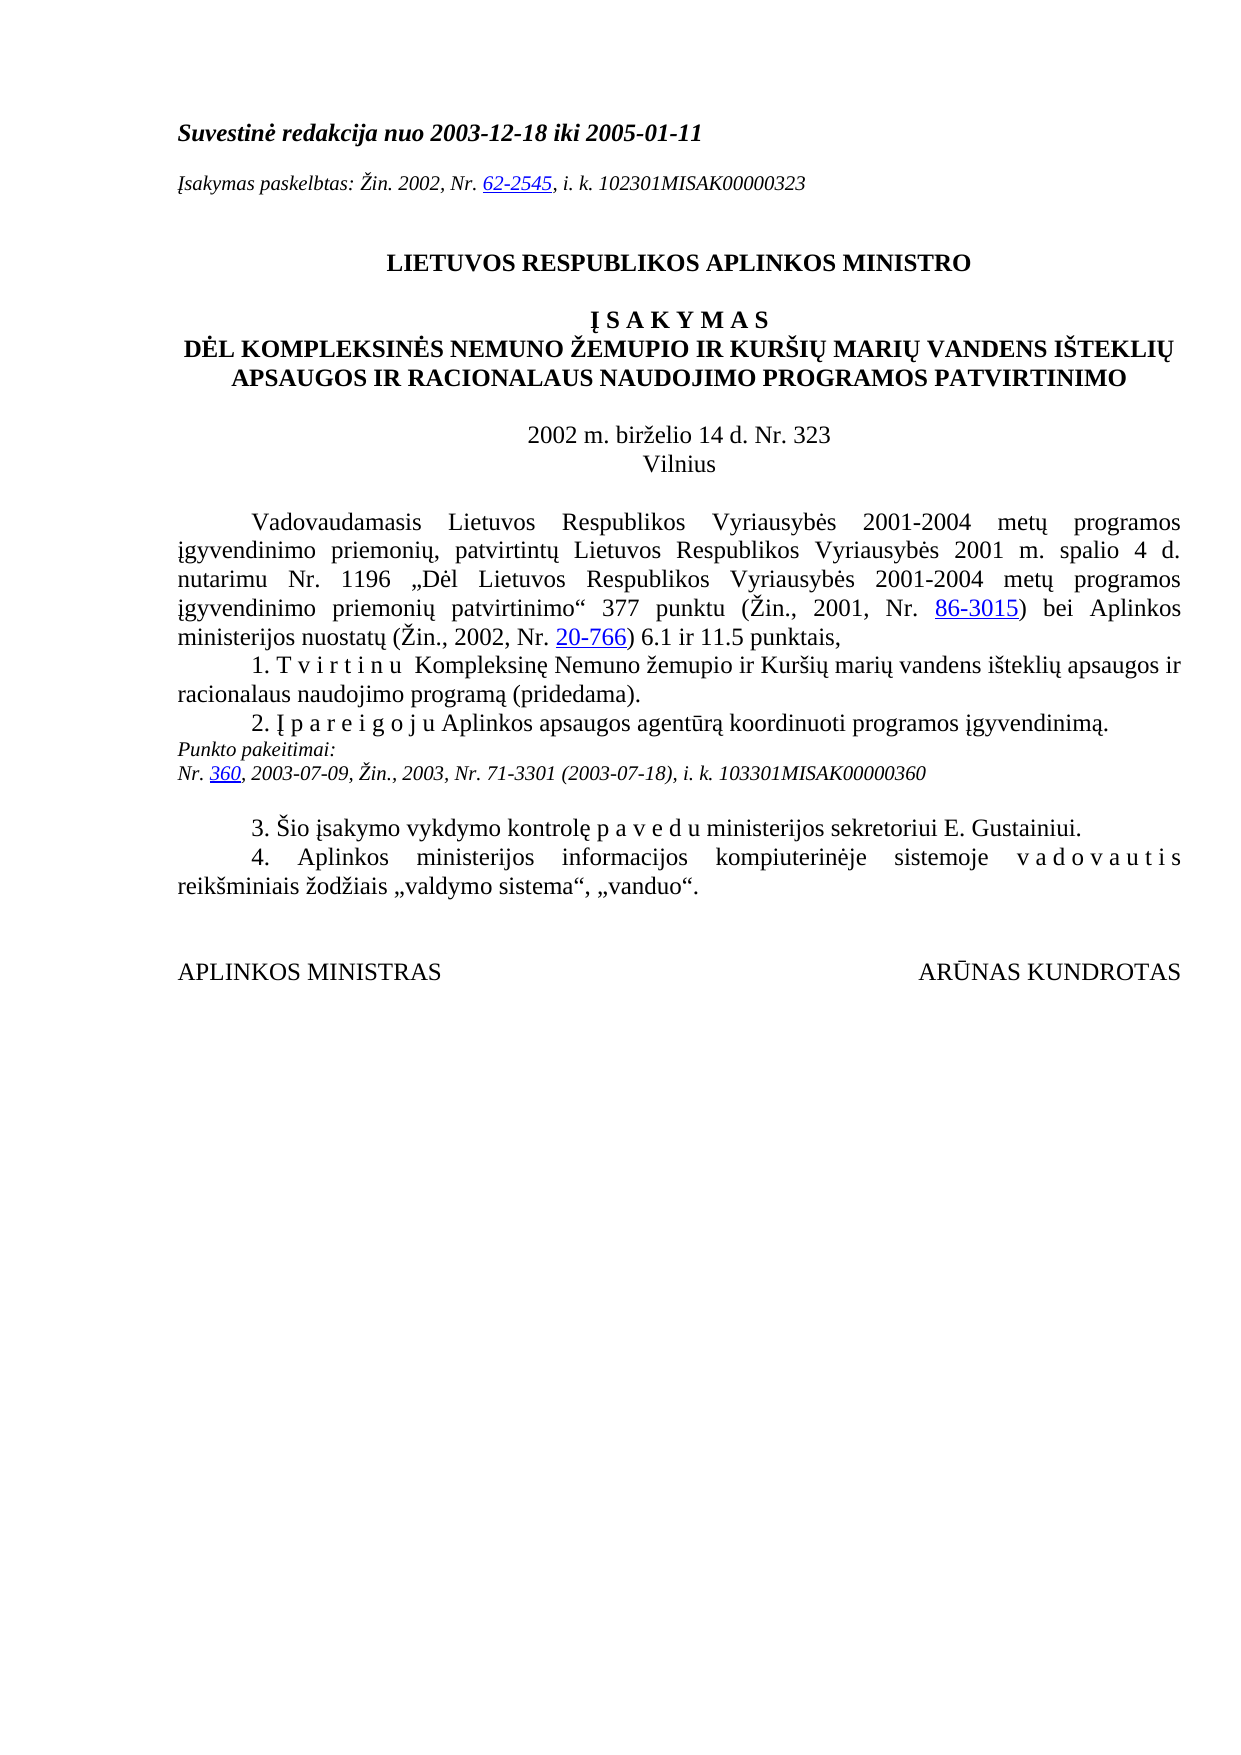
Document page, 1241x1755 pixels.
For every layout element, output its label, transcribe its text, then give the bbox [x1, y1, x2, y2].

text 2. Į p a r e i g o j u Aplinkos apsaugos agentūrą koordinuoti programos įgyvendinimą. [177, 708, 1181, 737]
text Vilnius [177, 449, 1181, 478]
text Į S A K Y M A S [177, 305, 1181, 334]
text 2002 m. birželio 14 d. Nr. 323 [177, 420, 1181, 449]
text 4. Aplinkos ministerijos informacijos kompiuterinėje sistemoje vadovautis reikšminiais žodžiais „valdymo sistema“, „vanduo“. [177, 842, 1181, 900]
text Įsakymas paskelbtas: Žin. 2002, Nr. 62-2545, i. k. 102301MISAK00000323 [177, 171, 1181, 195]
text 3. Šio įsakymo vykdymo kontrolę p a v e d u ministerijos sekretoriui E. Gustainiui. [177, 813, 1181, 842]
text Suvestinė redakcija nuo 2003-12-18 iki 2005-01-11 [177, 118, 1181, 147]
text LIETUVOS RESPUBLIKOS APLINKOS MINISTRO [177, 248, 1181, 277]
text DĖL KOMPLEKSINĖS NEMUNO ŽEMUPIO IR KURŠIŲ MARIŲ VANDENS IŠTEKLIŲ APSAUGOS IR RACIONALAUS NAUDOJIMO PROGRAMOS PATVIRTINIMO [177, 334, 1181, 392]
text Nr. 360, 2003-07-09, Žin., 2003, Nr. 71-3301 (2003-07-18), i. k. 103301MISAK00000360 [177, 761, 1181, 785]
text Vadovaudamasis Lietuvos Respublikos Vyriausybės 2001-2004 metų programos įgyvendinimo priemonių, patvirtintų Lietuvos Respublikos Vyriausybės 2001 m. spalio 4 d. nutarimu Nr. 1196 „Dėl Lietuvos Respublikos Vyriausybės 2001-2004 metų programos įgyvendinimo priemonių patvirtinimo“ 377 punktu (Žin., 2001, Nr. 86-3015) bei Aplinkos ministerijos nuostatų (Žin., 2002, Nr. 20-766) 6.1 ir 11.5 punktais, [177, 507, 1181, 650]
text APLINKOS MINISTRAS ARŪNAS KUNDROTAS [177, 957, 1181, 986]
text Punkto pakeitimai: [177, 737, 1181, 761]
text 1. Tvirtinu Kompleksinę Nemuno žemupio ir Kuršių marių vandens išteklių apsaugos ir racionalaus naudojimo programą (pridedama). [177, 650, 1181, 708]
